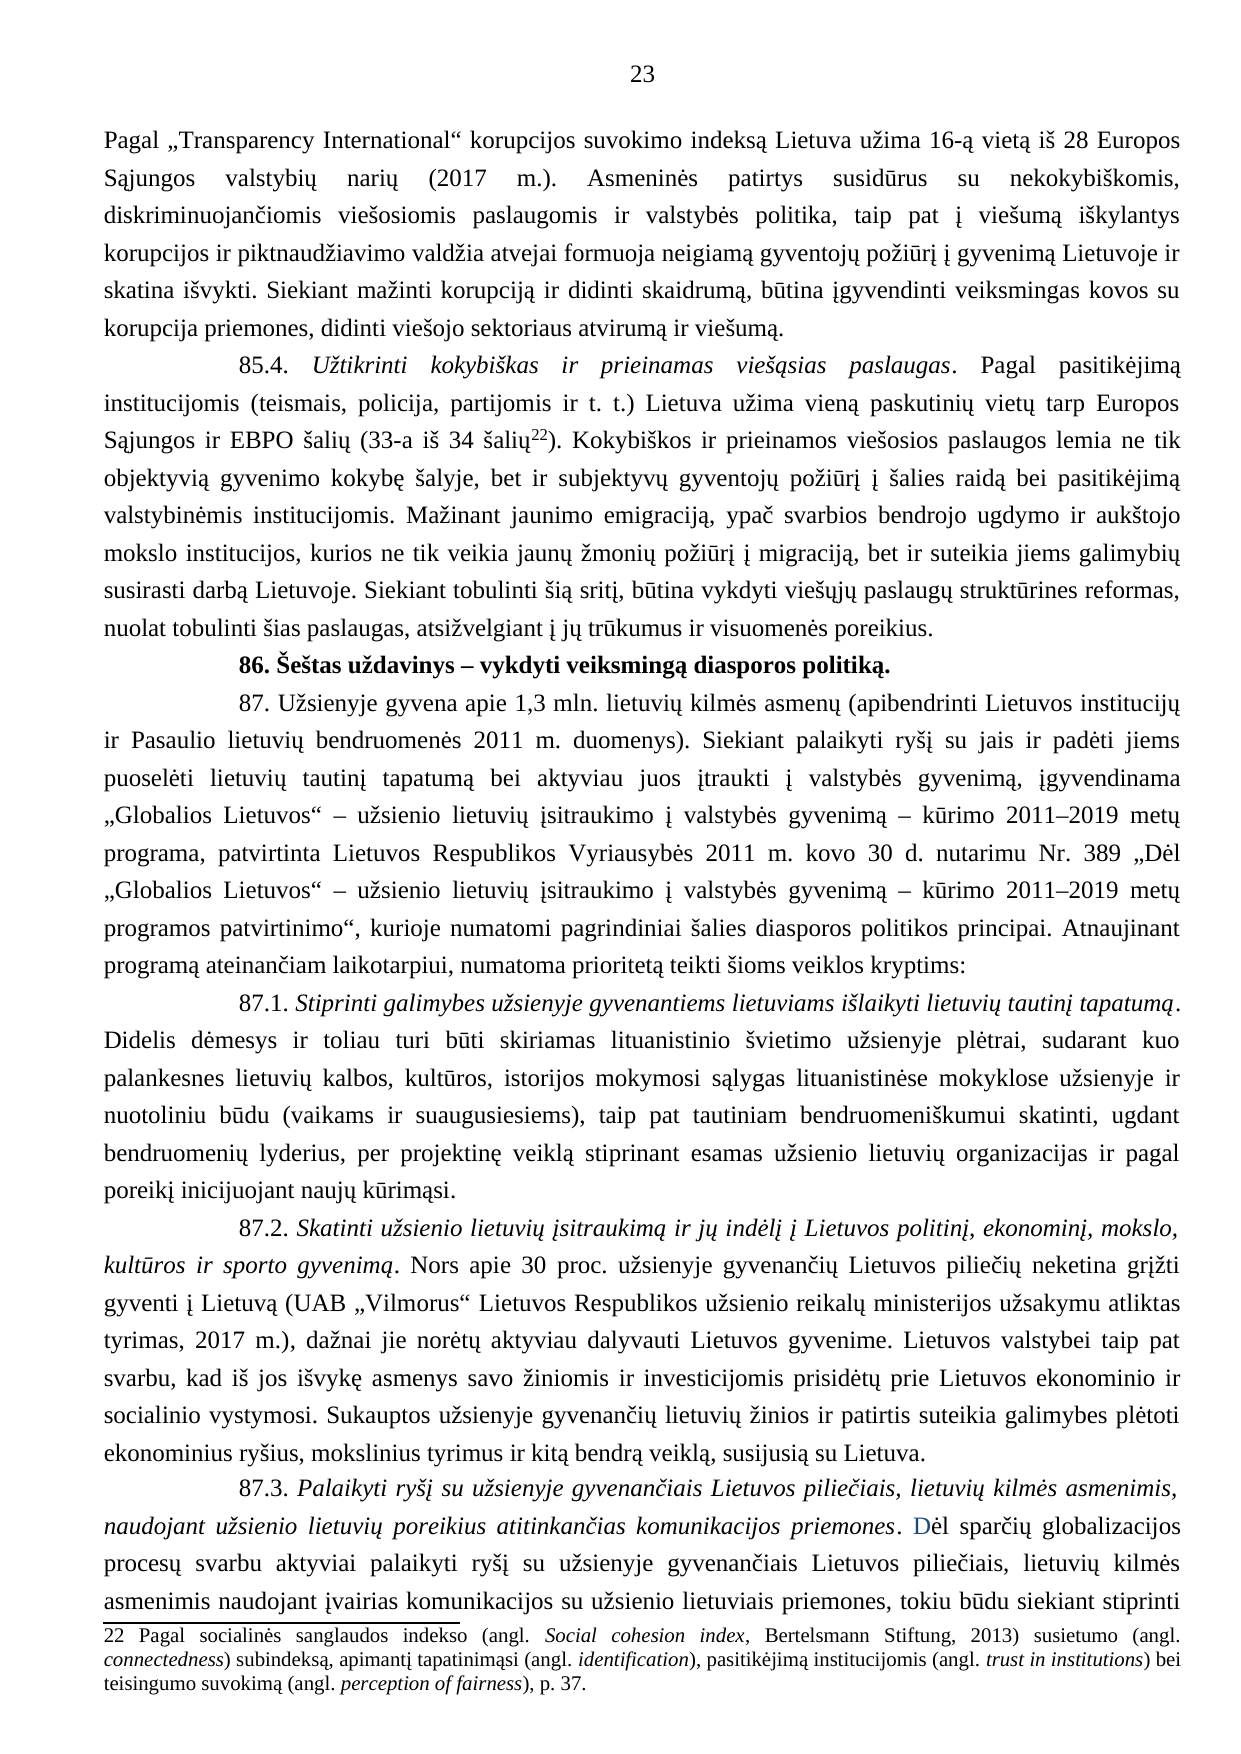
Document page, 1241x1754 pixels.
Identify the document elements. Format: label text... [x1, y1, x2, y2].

text Pagal socialinės sanglaudos indekso (angl. Social cohesion index, Bertelsmann Stiftung, 2013) susietumo (angl. connectedness) subindeksą, apimantį tapatinimąsi (angl. identification), pasitikėjimą institucijomis (angl. trust in institutions) bei teisingumo suvokimą (angl. perception of fairness), p. 37. [103, 1623, 1181, 1695]
text 87. Užsienyje gyvena apie 1,3 mln. lietuvių kilmės asmenų (apibendrinti Lietuvos institucijų ir Pasaulio lietuvių bendruomenės 2011 m. duomenys). Siekiant palaikyti ryšį su jais ir padėti jiems puoselėti lietuvių tautinį tapatumą bei aktyviau juos įtraukti į valstybės gyvenimą, įgyvendinama „Globalios Lietuvos“ – užsienio lietuvių įsitraukimo į valstybės gyvenimą – kūrimo 2011–2019 metų programa, patvirtinta Lietuvos Respublikos Vyriausybės 2011 m. kovo 30 d. nutarimu Nr. 389 „Dėl „Globalios Lietuvos“ – užsienio lietuvių įsitraukimo į valstybės gyvenimą – kūrimo 2011–2019 metų programos patvirtinimo“, kurioje numatomi pagrindiniai šalies diasporos politikos principai. Atnaujinant programą ateinančiam laikotarpiui, numatoma prioritetą teikti šioms veiklos kryptims: [103, 679, 1181, 979]
text 86. Šeštas uždavinys – vykdyti veiksmingą diasporos politiką. [103, 642, 1181, 679]
text 85.4. Užtikrinti kokybiškas ir prieinamas viešąsias paslaugas. Pagal pasitikėjimą institucijomis (teismais, policija, partijomis ir t. t.) Lietuva užima vieną paskutinių vietų tarp Europos Sąjungos ir EBPO šalių (33-a iš 34 šalių). Kokybiškos ir prieinamos viešosios paslaugos lemia ne tik objektyvią gyvenimo kokybę šalyje, bet ir subjektyvų gyventojų požiūrį į šalies raidą bei pasitikėjimą valstybinėmis institucijomis. Mažinant jaunimo emigraciją, ypač svarbios bendrojo ugdymo ir aukštojo mokslo institucijos, kurios ne tik veikia jaunų žmonių požiūrį į migraciją, bet ir suteikia jiems galimybių susirasti darbą Lietuvoje. Siekiant tobulinti šią sritį, būtina vykdyti viešųjų paslaugų struktūrines reformas, nuolat tobulinti šias paslaugas, atsižvelgiant į jų trūkumus ir visuomenės poreikius. [103, 342, 1181, 642]
text 87.2. Skatinti užsienio lietuvių įsitraukimą ir jų indėlį į Lietuvos politinį, ekonominį, mokslo, kultūros ir sporto gyvenimą. Nors apie 30 proc. užsienyje gyvenančių Lietuvos piliečių neketina grįžti gyventi į Lietuvą (UAB „Vilmorus“ Lietuvos Respublikos užsienio reikalų ministerijos užsakymu atliktas tyrimas, 2017 m.), dažnai jie norėtų aktyviau dalyvauti Lietuvos gyvenime. Lietuvos valstybei taip pat svarbu, kad iš jos išvykę asmenys savo žiniomis ir investicijomis prisidėtų prie Lietuvos ekonominio ir socialinio vystymosi. Sukauptos užsienyje gyvenančių lietuvių žinios ir patirtis suteikia galimybes plėtoti ekonominius ryšius, mokslinius tyrimus ir kitą bendrą veiklą, susijusią su Lietuva. [103, 1204, 1181, 1467]
text Pagal „Transparency International“ korupcijos suvokimo indeksą Lietuva užima 16-ą vietą iš 28 Europos Sąjungos valstybių narių (2017 m.). Asmeninės patirtys susidūrus su nekokybiškomis, diskriminuojančiomis viešosiomis paslaugomis ir valstybės politika, taip pat į viešumą iškylantys korupcijos ir piktnaudžiavimo valdžia atvejai formuoja neigiamą gyventojų požiūrį į gyvenimą Lietuvoje ir skatina išvykti. Siekiant mažinti korupciją ir didinti skaidrumą, būtina įgyvendinti veiksmingas kovos su korupcija priemones, didinti viešojo sektoriaus atvirumą ir viešumą. [103, 117, 1181, 342]
text 87.3. Palaikyti ryšį su užsienyje gyvenančiais Lietuvos piliečiais, lietuvių kilmės asmenimis, naudojant užsienio lietuvių poreikius atitinkančias komunikacijos priemones. Dėl sparčių globalizacijos procesų svarbu aktyviai palaikyti ryšį su užsienyje gyvenančiais Lietuvos piliečiais, lietuvių kilmės asmenimis naudojant įvairias komunikacijos su užsienio lietuviais priemones, tokiu būdu siekiant stiprinti [103, 1467, 1181, 1617]
text 87.1. Stiprinti galimybes užsienyje gyvenantiems lietuviams išlaikyti lietuvių tautinį tapatumą. Didelis dėmesys ir toliau turi būti skiriamas lituanistinio švietimo užsienyje plėtrai, sudarant kuo palankesnes lietuvių kalbos, kultūros, istorijos mokymosi sąlygas lituanistinėse mokyklose užsienyje ir nuotoliniu būdu (vaikams ir suaugusiesiems), taip pat tautiniam bendruomeniškumui skatinti, ugdant bendruomenių lyderius, per projektinę veiklą stiprinant esamas užsienio lietuvių organizacijas ir pagal poreikį inicijuojant naujų kūrimąsi. [103, 979, 1181, 1204]
